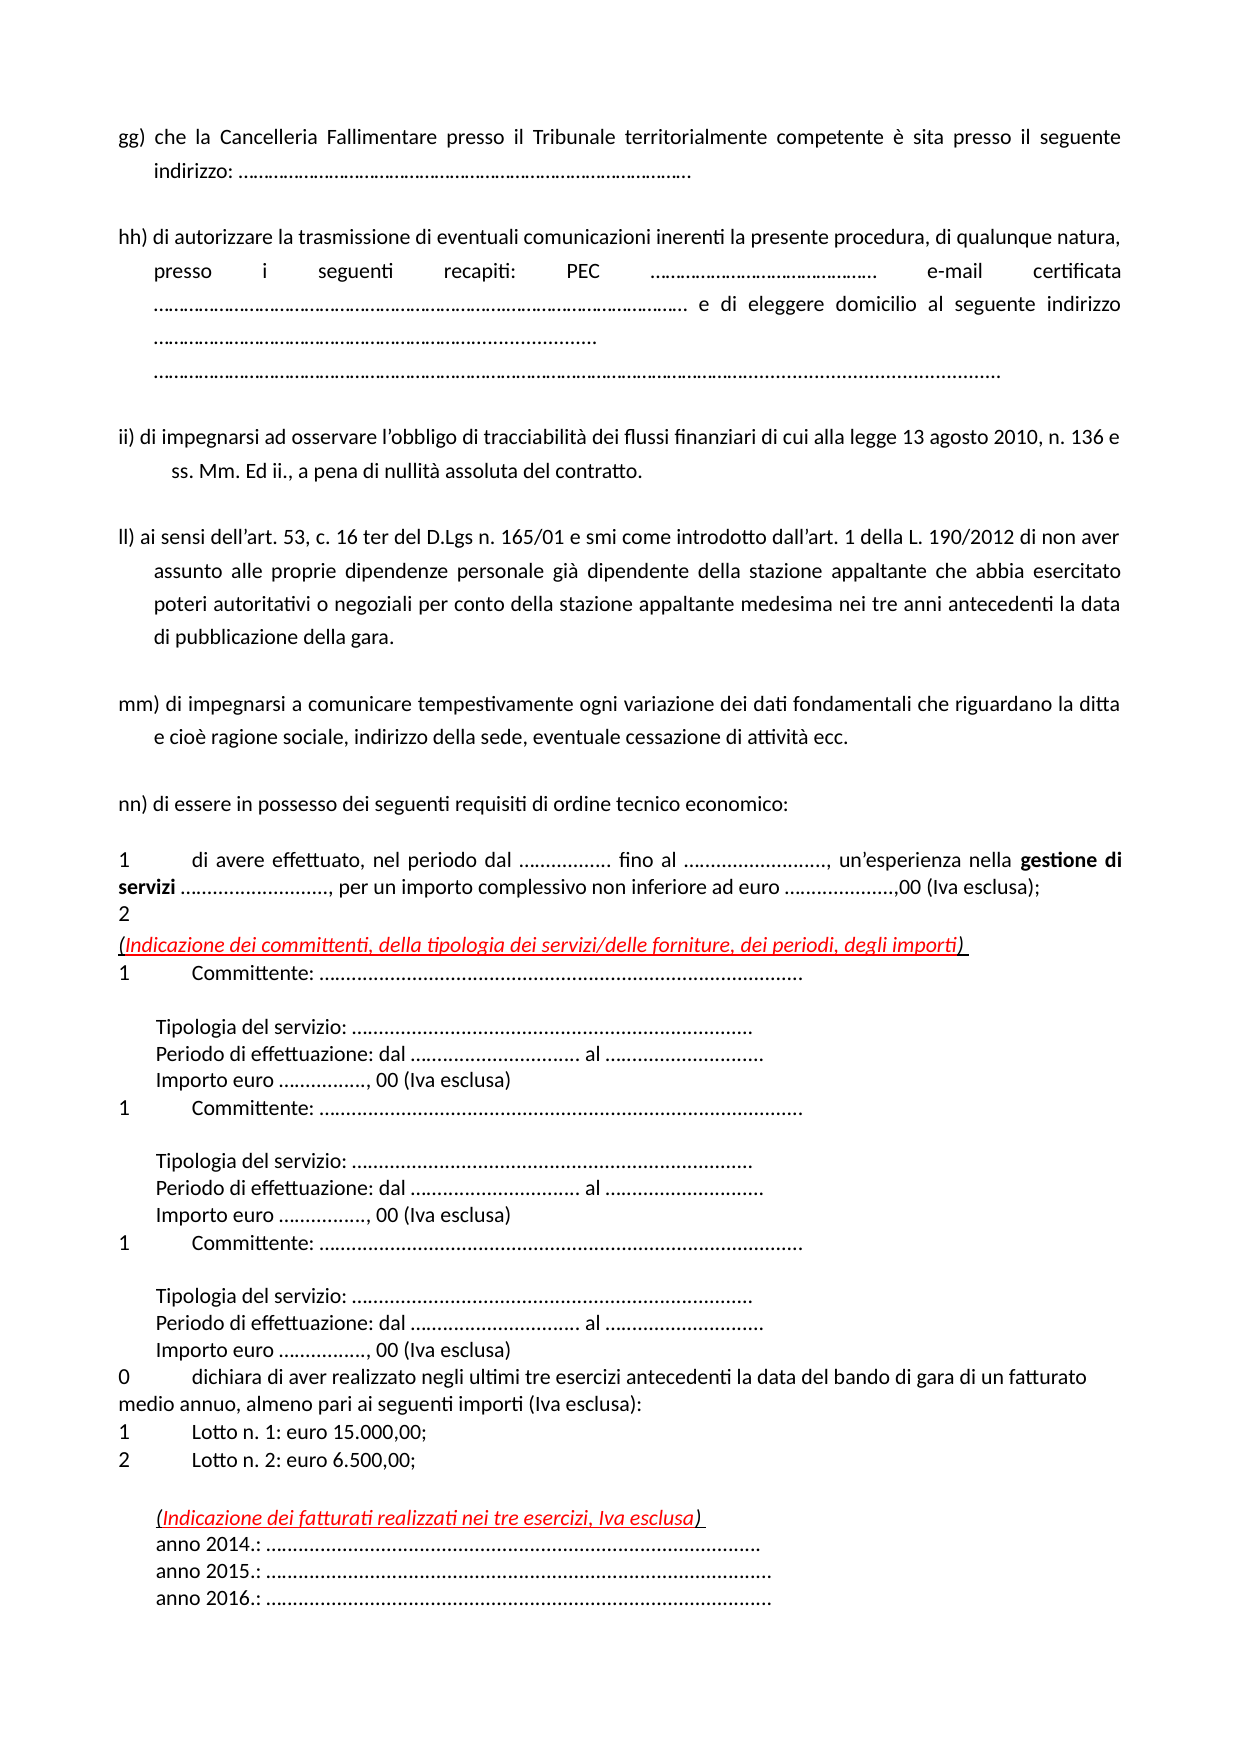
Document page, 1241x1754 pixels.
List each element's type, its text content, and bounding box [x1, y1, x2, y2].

text mm) di impegnarsi a comunicare tempestivamente ogni variazione dei dati fondamentali che riguardano la ditta e cioè ragione sociale, indirizzo della sede, eventuale cessazione di attività ecc. [118, 685, 1122, 751]
list Lotto n. 1: euro 15.000,00; [118, 1417, 1122, 1445]
list Committente: …..................................................................................... [118, 1228, 1122, 1256]
text Tipologia del servizio: …...................................................................... [156, 1013, 1122, 1040]
list Committente: …..................................................................................... [118, 1093, 1122, 1121]
text anno 2016.: …......................................................................................... [156, 1584, 1122, 1611]
list Lotto n. 2: euro 6.500,00; [118, 1445, 1122, 1473]
text Tipologia del servizio: …...................................................................... [156, 1282, 1122, 1309]
text anno 2015.: …......................................................................................... [156, 1557, 1122, 1584]
text Periodo di effettuazione: dal …............................ al ….......................... [156, 1309, 1122, 1336]
text Importo euro …............., 00 (Iva esclusa) [156, 1066, 1122, 1093]
text Tipologia del servizio: …...................................................................... [156, 1148, 1122, 1174]
text nn) di essere in possesso dei seguenti requisiti di ordine tecnico economico: [118, 785, 1122, 818]
text (Indicazione dei committenti, della tipologia dei servizi/delle forniture, dei periodi, degli importi) [118, 932, 1122, 958]
list Committente: …..................................................................................... [118, 958, 1122, 986]
text gg) che la Cancelleria Fallimentare presso il Tribunale territorialmente competente è sita presso il seguente indirizzo: ……………………………………………………………………………… [118, 118, 1122, 185]
list di avere effettuato, nel periodo dal ….............. fino al …......................., un’esperienza nella gestione di servizi …........................, per un importo complessivo non inferiore ad euro ….................,00 (Iva esclusa); [118, 845, 1122, 899]
text Importo euro …............., 00 (Iva esclusa) [156, 1201, 1122, 1228]
text hh) di autorizzare la trasmissione di eventuali comunicazioni inerenti la presente procedura, di qualunque natura, presso i seguenti recapiti: PEC ……………………………………… e-mail certificata …………………………………………………………….……………………………… e di eleggere domicilio al seguente indirizzo ……………………………………………………….......................………………………………………………………………………………………………………............................................... [118, 218, 1122, 385]
text Periodo di effettuazione: dal …............................ al ….......................... [156, 1040, 1122, 1066]
text (Indicazione dei fatturati realizzati nei tre esercizi, Iva esclusa) [156, 1504, 1122, 1531]
text Periodo di effettuazione: dal …............................ al ….......................... [156, 1174, 1122, 1201]
text Importo euro …............., 00 (Iva esclusa) [156, 1336, 1122, 1362]
text ii) di impegnarsi ad osservare l’obbligo di tracciabilità dei flussi finanziari di cui alla legge 13 agosto 2010, n. 136 e ss. Mm. Ed ii., a pena di nullità assoluta del contratto. [118, 418, 1122, 485]
list dichiara di aver realizzato negli ultimi tre esercizi antecedenti la data del bando di gara di un fatturato medio annuo, almeno pari ai seguenti importi (Iva esclusa): [118, 1362, 1122, 1417]
text anno 2014.: …....................................................................................... [156, 1531, 1122, 1557]
text ll) ai sensi dell’art. 53, c. 16 ter del D.Lgs n. 165/01 e smi come introdotto dall’art. 1 della L. 190/2012 di non aver assunto alle proprie dipendenze personale già dipendente della stazione appaltante che abbia esercitato poteri autoritativi o negoziali per conto della stazione appaltante medesima nei tre anni antecedenti la data di pubblicazione della gara. [118, 518, 1122, 651]
